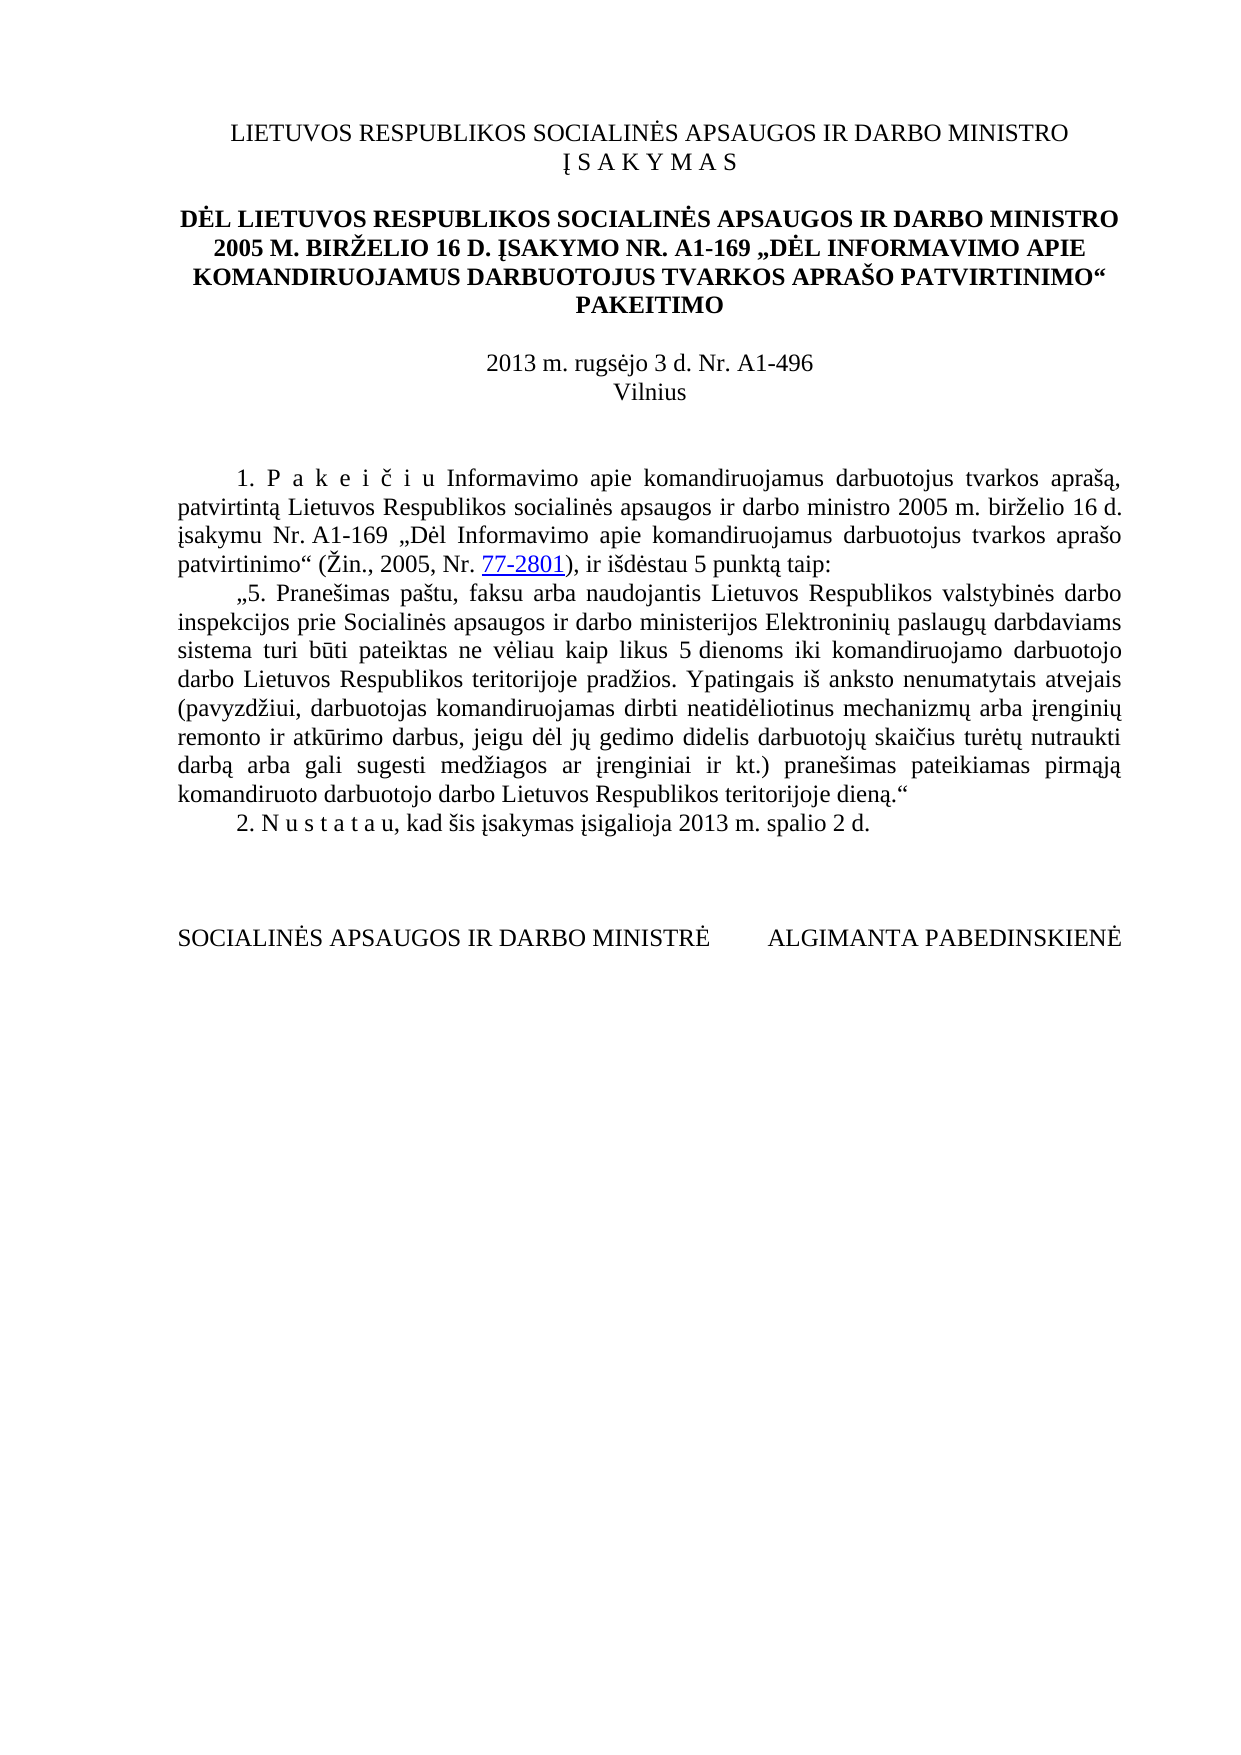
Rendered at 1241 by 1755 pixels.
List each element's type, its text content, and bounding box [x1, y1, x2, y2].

text Į S A K Y M A S [177, 147, 1122, 176]
text 1. P a k e i č i u Informavimo apie komandiruojamus darbuotojus tvarkos aprašą, patvirtintą Lietuvos Respublikos socialinės apsaugos ir darbo ministro 2005 m. birželio 16 d. įsakymu Nr. A1-169 „Dėl informavimo apie komandiruojamus darbuotojus tvarkos aprašo patvirtinimo“ (Žin., 2005, Nr. 77-2801), ir išdėstau 5 punktą taip: [177, 463, 1122, 578]
text LIETUVOS RESPUBLIKOS SOCIALINĖS APSAUGOS IR DARBO MINISTRO [177, 118, 1122, 147]
text Socialinės apsaugos ir darbo ministrė Algimanta Pabedinskienė [177, 923, 1122, 952]
text Vilnius [177, 377, 1122, 406]
text 2. N u s t a t a u, kad šis įsakymas įsigalioja 2013 m. spalio 2 d. [177, 808, 1122, 837]
text 2013 m. rugsėjo 3 d. Nr. A1-496 [177, 348, 1122, 377]
text DĖL LIETUVOS RESPUBLIKOS SOCIALINĖS APSAUGOS IR DARBO MINISTRO 2005 M. BIRŽELIO 16 D. ĮSAKYMO Nr. A1-169 „DĖL INFORMAVIMO APIE KOMANDIRUOJAMUS DARBUOTOJUS TVARKOS APRAŠO PATVIRTINIMO“ PAKEITIMO [177, 204, 1122, 319]
text „5. Pranešimas paštu, faksu arba naudojantis Lietuvos Respublikos valstybinės darbo inspekcijos prie Socialinės apsaugos ir darbo ministerijos Elektroninių paslaugų darbdaviams sistema turi būti pateiktas ne vėliau kaip likus 5 dienoms iki komandiruojamo darbuotojo darbo Lietuvos Respublikos teritorijoje pradžios. Ypatingais iš anksto nenumatytais atvejais (pavyzdžiui, darbuotojas komandiruojamas dirbti neatidėliotinus mechanizmų arba įrenginių remonto ir atkūrimo darbus, jeigu dėl jų gedimo didelis darbuotojų skaičius turėtų nutraukti darbą arba gali sugesti medžiagos ar įrenginiai ir kt.) pranešimas pateikiamas pirmąją komandiruoto darbuotojo darbo Lietuvos Respublikos teritorijoje dieną.“ [177, 578, 1122, 808]
